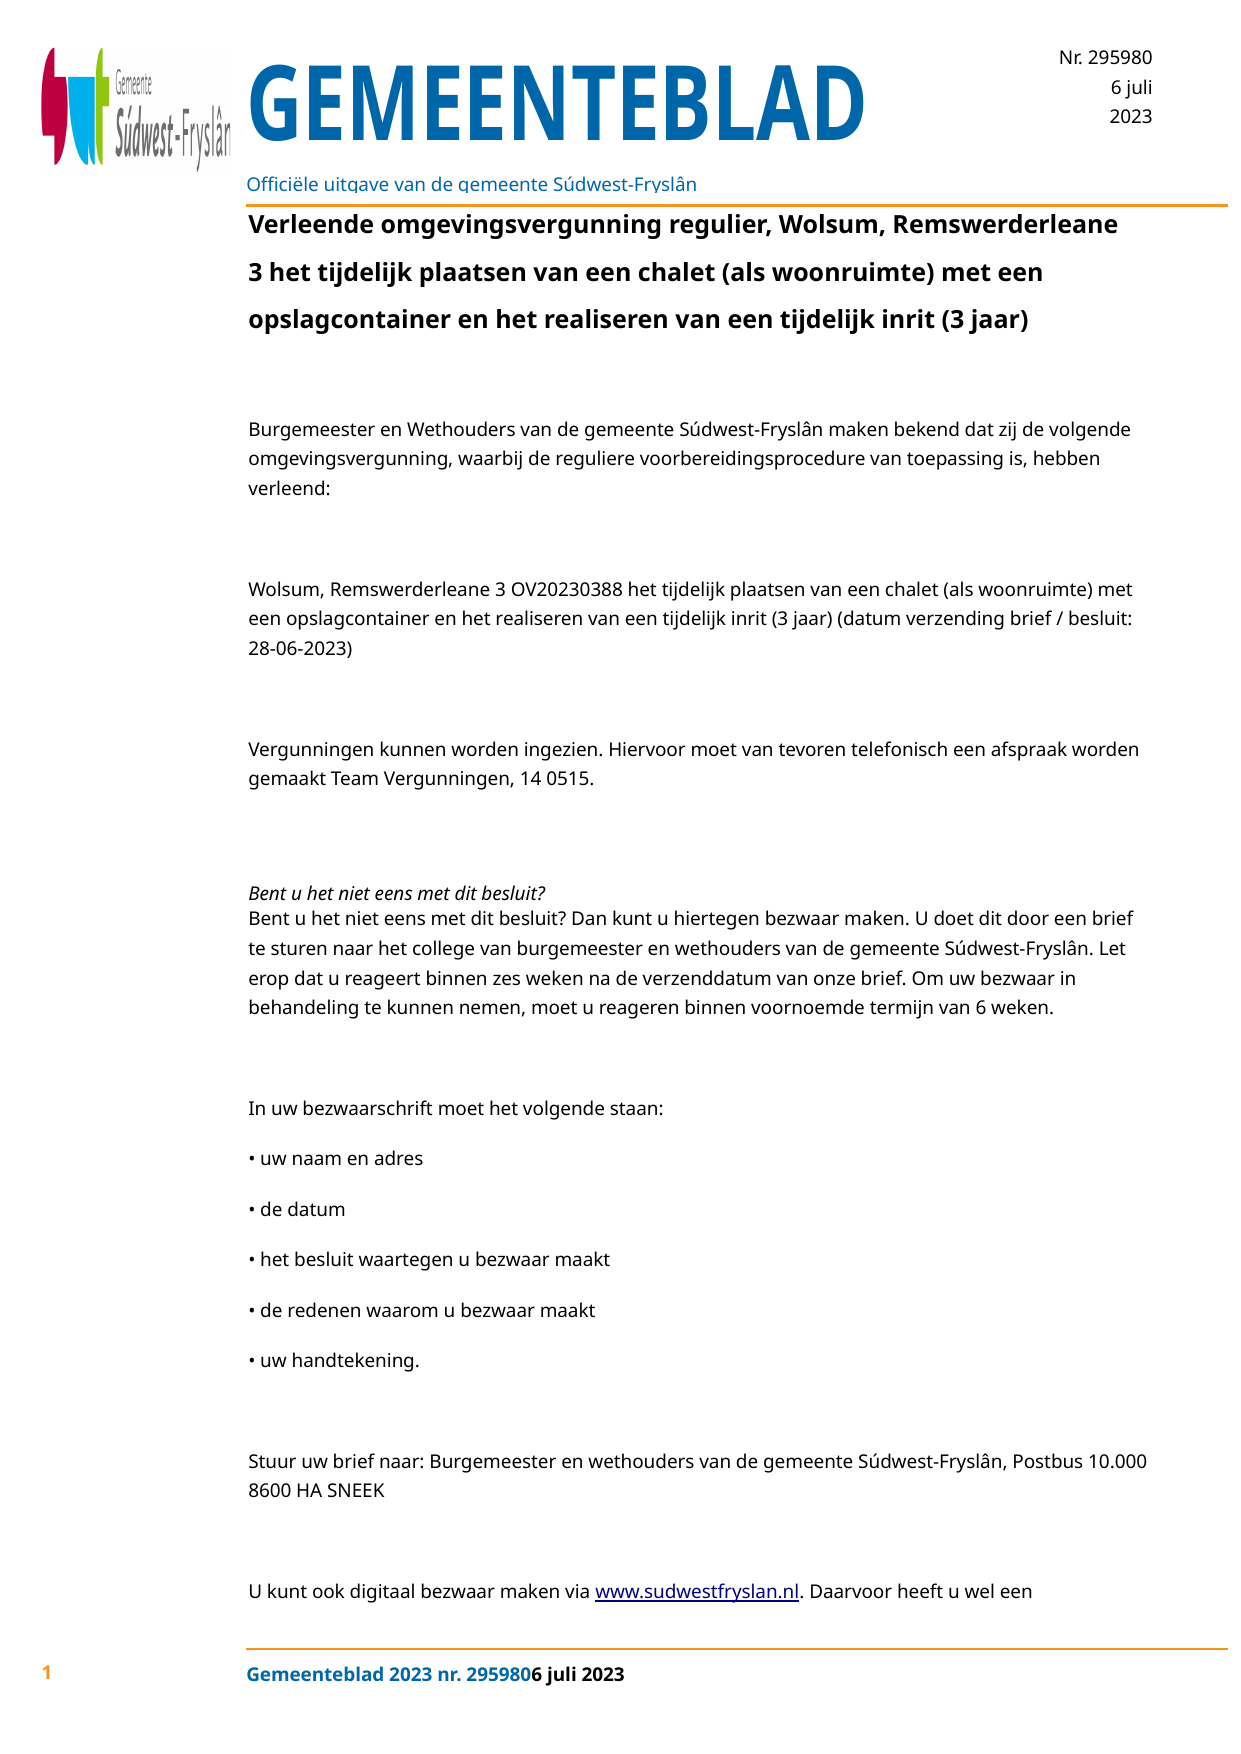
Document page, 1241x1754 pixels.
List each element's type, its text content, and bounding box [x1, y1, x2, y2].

text • de datum [248, 1196, 1152, 1222]
text • uw handtekening. [248, 1347, 1152, 1373]
text Bent u het niet eens met dit besluit? [248, 880, 1152, 906]
text U kunt ook digitaal bezwaar maken via www.sudwestfryslan.nl. Daarvoor heeft u wel een [248, 1578, 1152, 1604]
text Bent u het niet eens met dit besluit? Dan kunt u hiertegen bezwaar maken. U doet dit door een brief te sturen naar het college van burgemeester en wethouders van de gemeente Súdwest-Fryslân. Let erop dat u reageert binnen zes weken na de verzenddatum van onze brief. Om uw bezwaar in behandeling te kunnen nemen, moet u reageren binnen voornoemde termijn van 6 weken. [248, 906, 1152, 1020]
text • uw naam en adres [248, 1146, 1152, 1171]
picture [41, 47, 231, 172]
text Verleende omgevingsvergunning regulier, Wolsum, Remswerderleane 3 het tijdelijk plaatsen van een chalet (als woonruimte) met een opslagcontainer en het realiseren van een tijdelijk inrit (3 jaar) [248, 207, 1152, 336]
text Burgemeester en Wethouders van de gemeente Súdwest-Fryslân maken bekend dat zij de volgende omgevingsvergunning, waarbij de reguliere voorbereidingsprocedure van toepassing is, hebben verleend: [248, 416, 1152, 501]
text Stuur uw brief naar: Burgemeester en wethouders van de gemeente Súdwest-Fryslân, Postbus 10.000 8600 HA SNEEK [248, 1448, 1152, 1503]
text • de redenen waarom u bezwaar maakt [248, 1297, 1152, 1323]
text In uw bezwaarschrift moet het volgende staan: [248, 1095, 1152, 1121]
text Vergunningen kunnen worden ingezien. Hiervoor moet van tevoren telefonisch een afspraak worden gemaakt Team Vergunningen, 14 0515. [248, 736, 1152, 791]
text • het besluit waartegen u bezwaar maakt [248, 1246, 1152, 1272]
text Wolsum, Remswerderleane 3 OV20230388 het tijdelijk plaatsen van een chalet (als woonruimte) met een opslagcontainer en het realiseren van een tijdelijk inrit (3 jaar) (datum verzending brief / besluit: 28-06-2023) [248, 576, 1152, 661]
